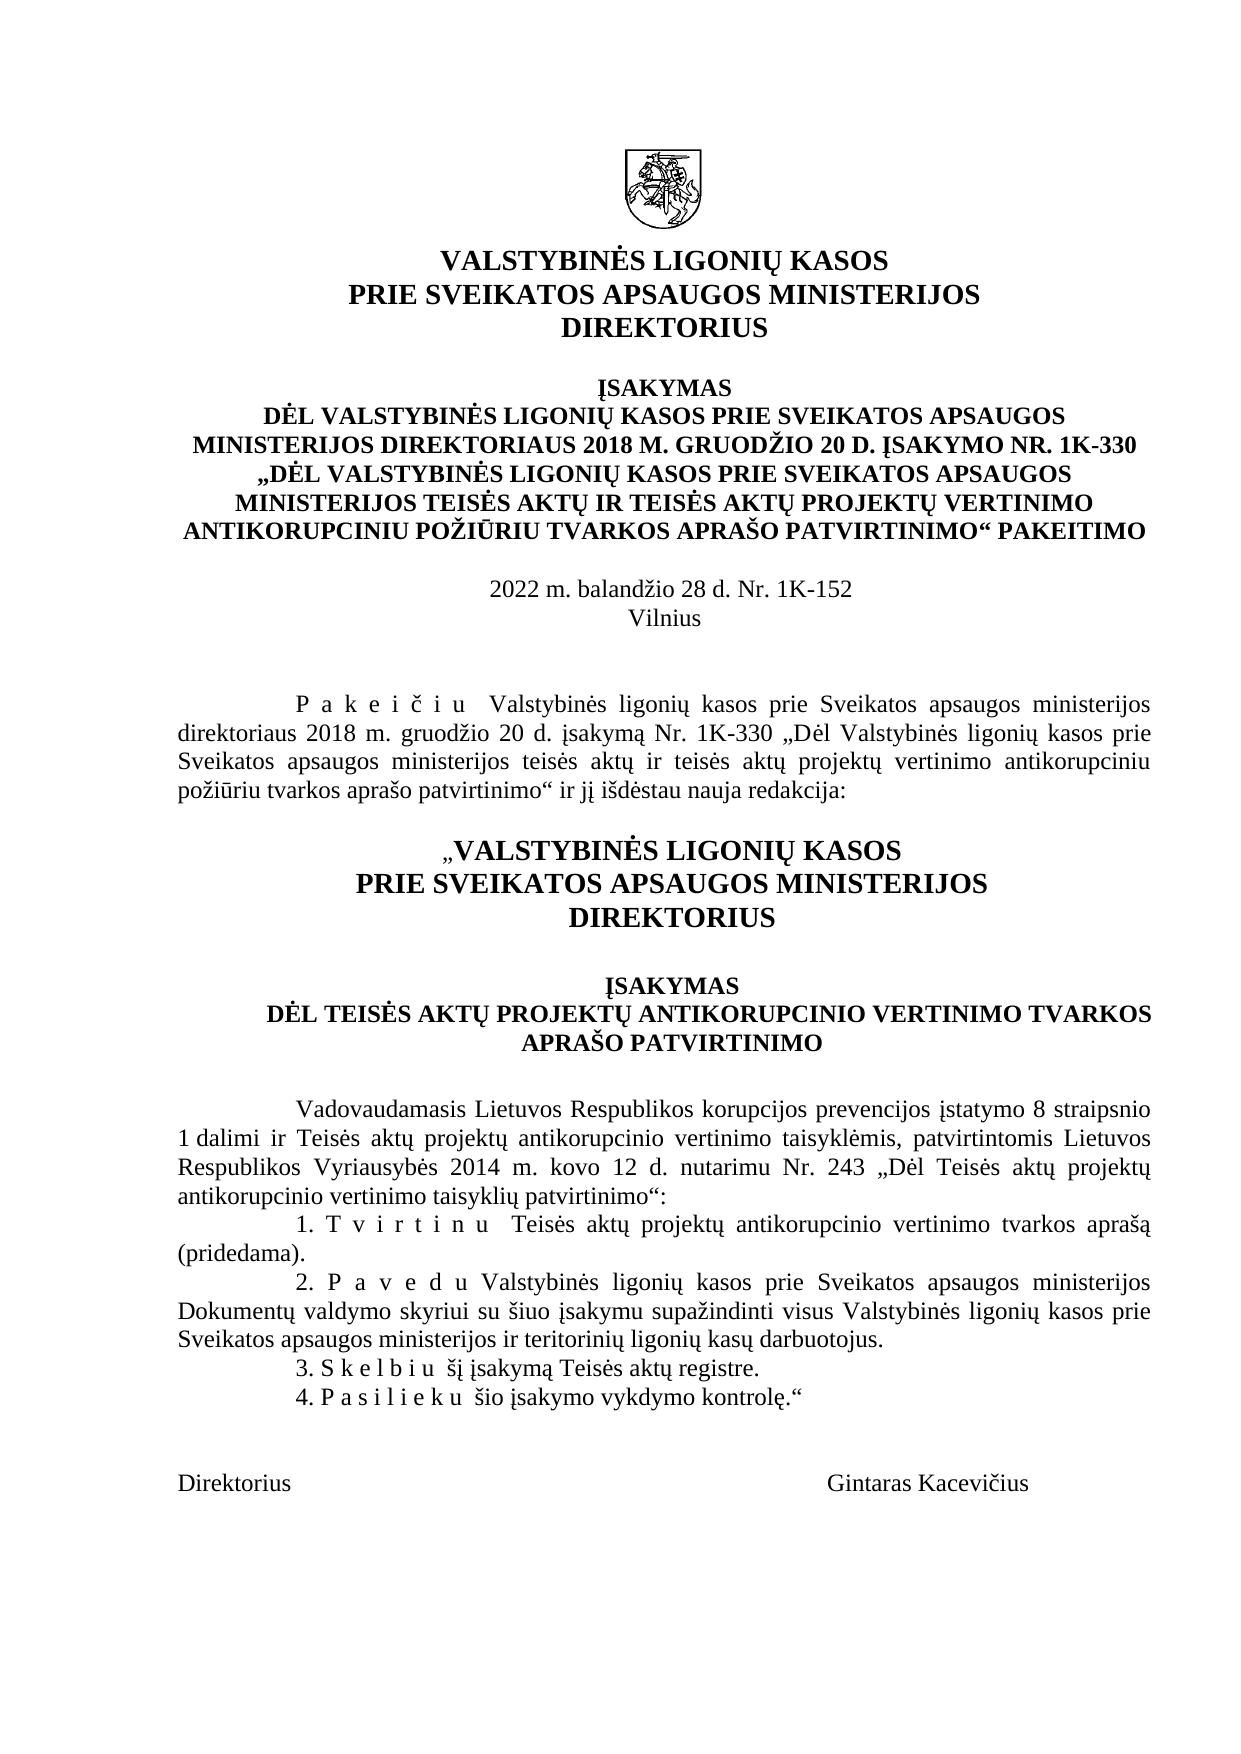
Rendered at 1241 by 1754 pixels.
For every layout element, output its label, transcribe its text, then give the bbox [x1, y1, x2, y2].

text DĖL TEISĖS AKTŲ PROJEKTŲ ANTIKORUPCINIO VERTINIMO TVARKOS APRAŠO PATVIRTINIMO [177, 999, 1167, 1057]
text VALSTYBINĖS LIGONIŲ KASOS [177, 231, 1152, 277]
text DIREKTORIUS [177, 310, 1152, 344]
text ĮSAKYMAS [177, 971, 1167, 999]
text „VALSTYBINĖS LIGONIŲ KASOS [177, 833, 1167, 866]
text 4. P a s i l i e k u šio įsakymo vykdymo kontrolę.“ [177, 1382, 1152, 1411]
text PRIE SVEIKATOS APSAUGOS MINISTERIJOS [177, 277, 1152, 310]
text 2. P a v e d u Valstybinės ligonių kasos prie Sveikatos apsaugos ministerijos Dokumentų valdymo skyriui su šiuo įsakymu supažindinti visus Valstybinės ligonių kasos prie Sveikatos apsaugos ministerijos ir teritorinių ligonių kasų darbuotojus. [177, 1267, 1152, 1353]
text PRIE SVEIKATOS APSAUGOS MINISTERIJOS [177, 866, 1167, 900]
text 3. S k e l b i u šį įsakymą Teisės aktų registre. [177, 1353, 1152, 1382]
text Vilnius [177, 603, 1152, 631]
text Vadovaudamasis Lietuvos Respublikos korupcijos prevencijos įstatymo 8 straipsnio 1 dalimi ir Teisės aktų projektų antikorupcinio vertinimo taisyklėmis, patvirtintomis Lietuvos Respublikos Vyriausybės 2014 m. kovo 12 d. nutarimu Nr. 243 „Dėl Teisės aktų projektų antikorupcinio vertinimo taisyklių patvirtinimo“: [177, 1094, 1152, 1209]
text P a k e i č i u Valstybinės ligonių kasos prie Sveikatos apsaugos ministerijos direktoriaus 2018 m. gruodžio 20 d. įsakymą Nr. 1K-330 „Dėl Valstybinės ligonių kasos prie Sveikatos apsaugos ministerijos teisės aktų ir teisės aktų projektų vertinimo antikorupciniu požiūriu tvarkos aprašo patvirtinimo“ ir jį išdėstau nauja redakcija: [177, 689, 1152, 804]
text DĖL VALSTYBINĖS LIGONIŲ KASOS PRIE SVEIKATOS APSAUGOS MINISTERIJOS DIREKTORIAUS 2018 M. GRUODŽIO 20 D. ĮSAKYMO NR. 1K-330 „DĖL VALSTYBINĖS LIGONIŲ KASOS PRIE SVEIKATOS APSAUGOS MINISTERIJOS TEISĖS AKTŲ IR TEISĖS AKTŲ PROJEKTŲ VERTINIMO ANTIKORUPCINIU POŽIŪRIU TVARKOS APRAŠO PATVIRTINIMO“ PAKEITIMO [177, 401, 1152, 545]
text 2022 m. balandžio 28 d. Nr. 1K-152 [177, 574, 1152, 603]
text 1. T v i r t i n u Teisės aktų projektų antikorupcinio vertinimo tvarkos aprašą (pridedama). [177, 1209, 1152, 1267]
text DIREKTORIUS [177, 900, 1167, 933]
text Direktorius Gintaras Kacevičius [177, 1468, 1152, 1497]
text ĮSAKYMAS [177, 373, 1152, 401]
